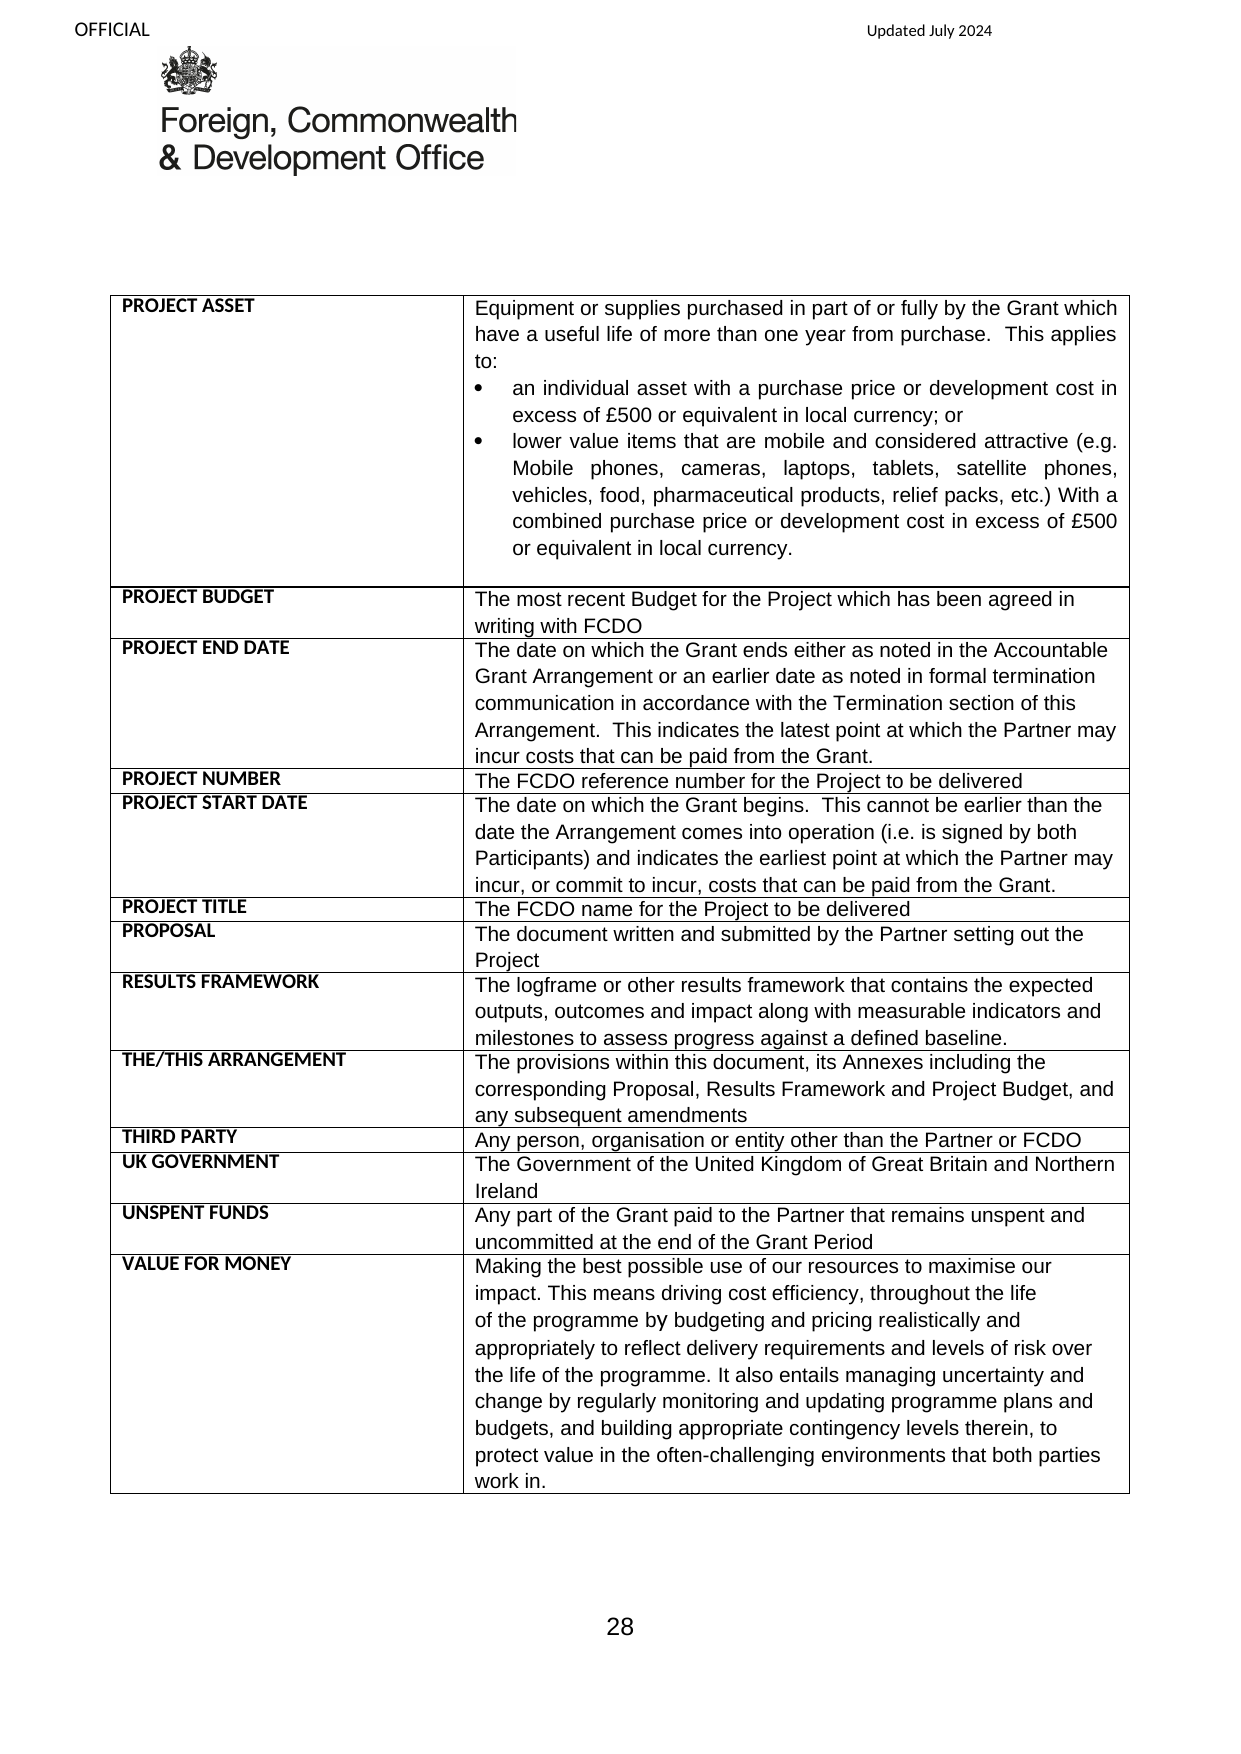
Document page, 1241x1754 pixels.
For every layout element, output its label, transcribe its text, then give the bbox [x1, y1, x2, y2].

table_cell The FCDO name for the Project to be delivered [464, 898, 1129, 921]
table_cell PROJECT ASSET [111, 296, 463, 586]
table_cell The logframe or other results framework that contains the expected outputs, outcomes and impact along with measurable indicators and milestones to assess progress against a defined baseline. [464, 973, 1129, 1050]
table_cell The date on which the Grant begins. This cannot be earlier than the date the Arrangement comes into operation (i.e. is signed by both Participants) and indicates the earliest point at which the Partner may incur, or commit to incur, costs that can be paid from the Grant. [464, 794, 1129, 897]
table_cell UK GOVERNMENT [111, 1153, 463, 1202]
table_cell Making the best possible use of our resources to maximise our impact. This means driving cost efficiency, throughout the life of the programme by budgeting and pricing realistically and appropriately to reflect delivery requirements and levels of risk over the life of the programme. It also entails managing uncertainty and change by regularly monitoring and updating programme plans and budgets, and building appropriate contingency levels therein, to protect value in the often-challenging environments that both parties work in. [464, 1255, 1129, 1493]
table_cell The most recent Budget for the Project which has been agreed in writing with FCDO [464, 588, 1129, 637]
table_cell The provisions within this document, its Annexes including the corresponding Proposal, Results Framework and Project Budget, and any subsequent amendments [464, 1051, 1129, 1127]
table_cell RESULTS FRAMEWORK [111, 973, 463, 1050]
table_cell THE/THIS ARRANGEMENT [111, 1051, 463, 1127]
table_cell The date on which the Grant ends either as noted in the Accountable Grant Arrangement or an earlier date as noted in formal termination communication in accordance with the Termination section of this Arrangement. This indicates the latest point at which the Partner may incur costs that can be paid from the Grant. [464, 639, 1129, 768]
table_cell UNSPENT FUNDS [111, 1204, 463, 1253]
table_cell The Government of the United Kingdom of Great Britain and Northern Ireland [464, 1153, 1129, 1202]
table_cell PROJECT START DATE [111, 794, 463, 897]
table_cell PROJECT END DATE [111, 639, 463, 768]
table_cell Any person, organisation or entity other than the Partner or FCDO [464, 1128, 1129, 1152]
table_cell PROPOSAL [111, 922, 463, 972]
table_cell THIRD PARTY [111, 1128, 463, 1152]
table_cell PROJECT TITLE [111, 898, 463, 921]
table_cell PROJECT BUDGET [111, 588, 463, 637]
table_cell The FCDO reference number for the Project to be delivered [464, 769, 1129, 793]
table_cell The document written and submitted by the Partner setting out the Project [464, 922, 1129, 972]
picture [157, 46, 517, 176]
table_cell VALUE FOR MONEY [111, 1255, 463, 1493]
table_cell Equipment or supplies purchased in part of or fully by the Grant which have a useful life of more than one year from purchase. This applies to: an individual asset with a purchase price or development cost in excess of £500 or equivalent in local currency; or lower value items that are mobile and considered attractive (e.g. Mobile phones, cameras, laptops, tablets, satellite phones, vehicles, food, pharmaceutical products, relief packs, etc.) With a combined purchase price or development cost in excess of £500 or equivalent in local currency. [464, 296, 1129, 586]
table_cell Any part of the Grant paid to the Partner that remains unspent and uncommitted at the end of the Grant Period [464, 1204, 1129, 1253]
table_cell PROJECT NUMBER [111, 769, 463, 793]
